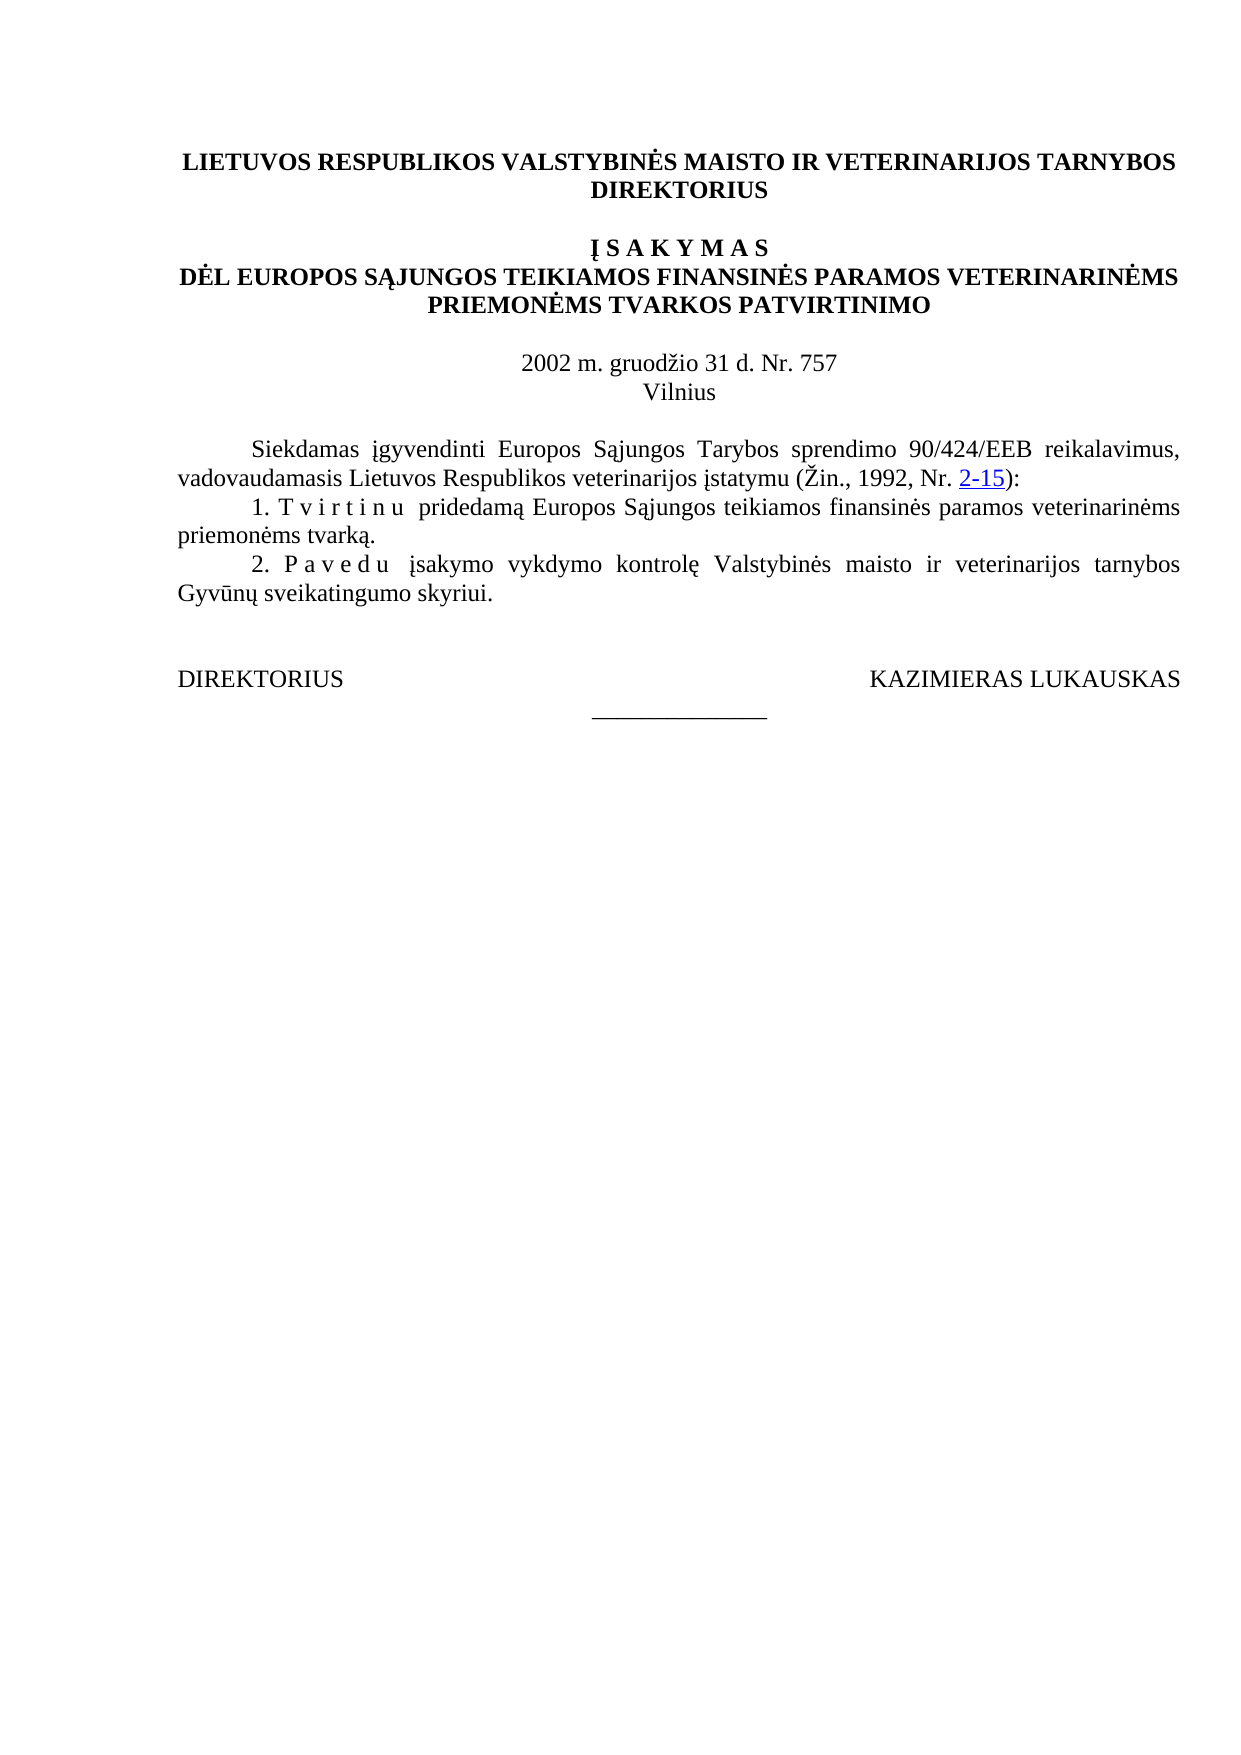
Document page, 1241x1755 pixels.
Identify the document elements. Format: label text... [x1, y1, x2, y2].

text 2002 m. gruodžio 31 d. Nr. 757 [177, 348, 1181, 377]
text ______________ [177, 693, 1181, 722]
text Vilnius [177, 377, 1181, 406]
text 2. Pavedu įsakymo vykdymo kontrolę Valstybinės maisto ir veterinarijos tarnybos Gyvūnų sveikatingumo skyriui. [177, 549, 1181, 607]
text Į S A K Y M A S [177, 233, 1181, 262]
text Siekdamas įgyvendinti Europos Sąjungos Tarybos sprendimo 90/424/EEB reikalavimus, vadovaudamasis Lietuvos Respublikos veterinarijos įstatymu (Žin., 1992, Nr. 2-15): [177, 434, 1181, 492]
text 1. Tvirtinu pridedamą Europos Sąjungos teikiamos finansinės paramos veterinarinėms priemonėms tvarką. [177, 492, 1181, 549]
text DĖL EUROPOS SĄJUNGOS TEIKIAMOS FINANSINĖS PARAMOS VETERINARINĖMS PRIEMONĖMS TVARKOS PATVIRTINIMO [177, 262, 1181, 319]
text DIREKTORIUS KAZIMIERAS LUKAUSKAS [177, 664, 1181, 693]
text LIETUVOS RESPUBLIKOS VALSTYBINĖS MAISTO IR VETERINARIJOS TARNYBOS DIREKTORIUS [177, 147, 1181, 204]
